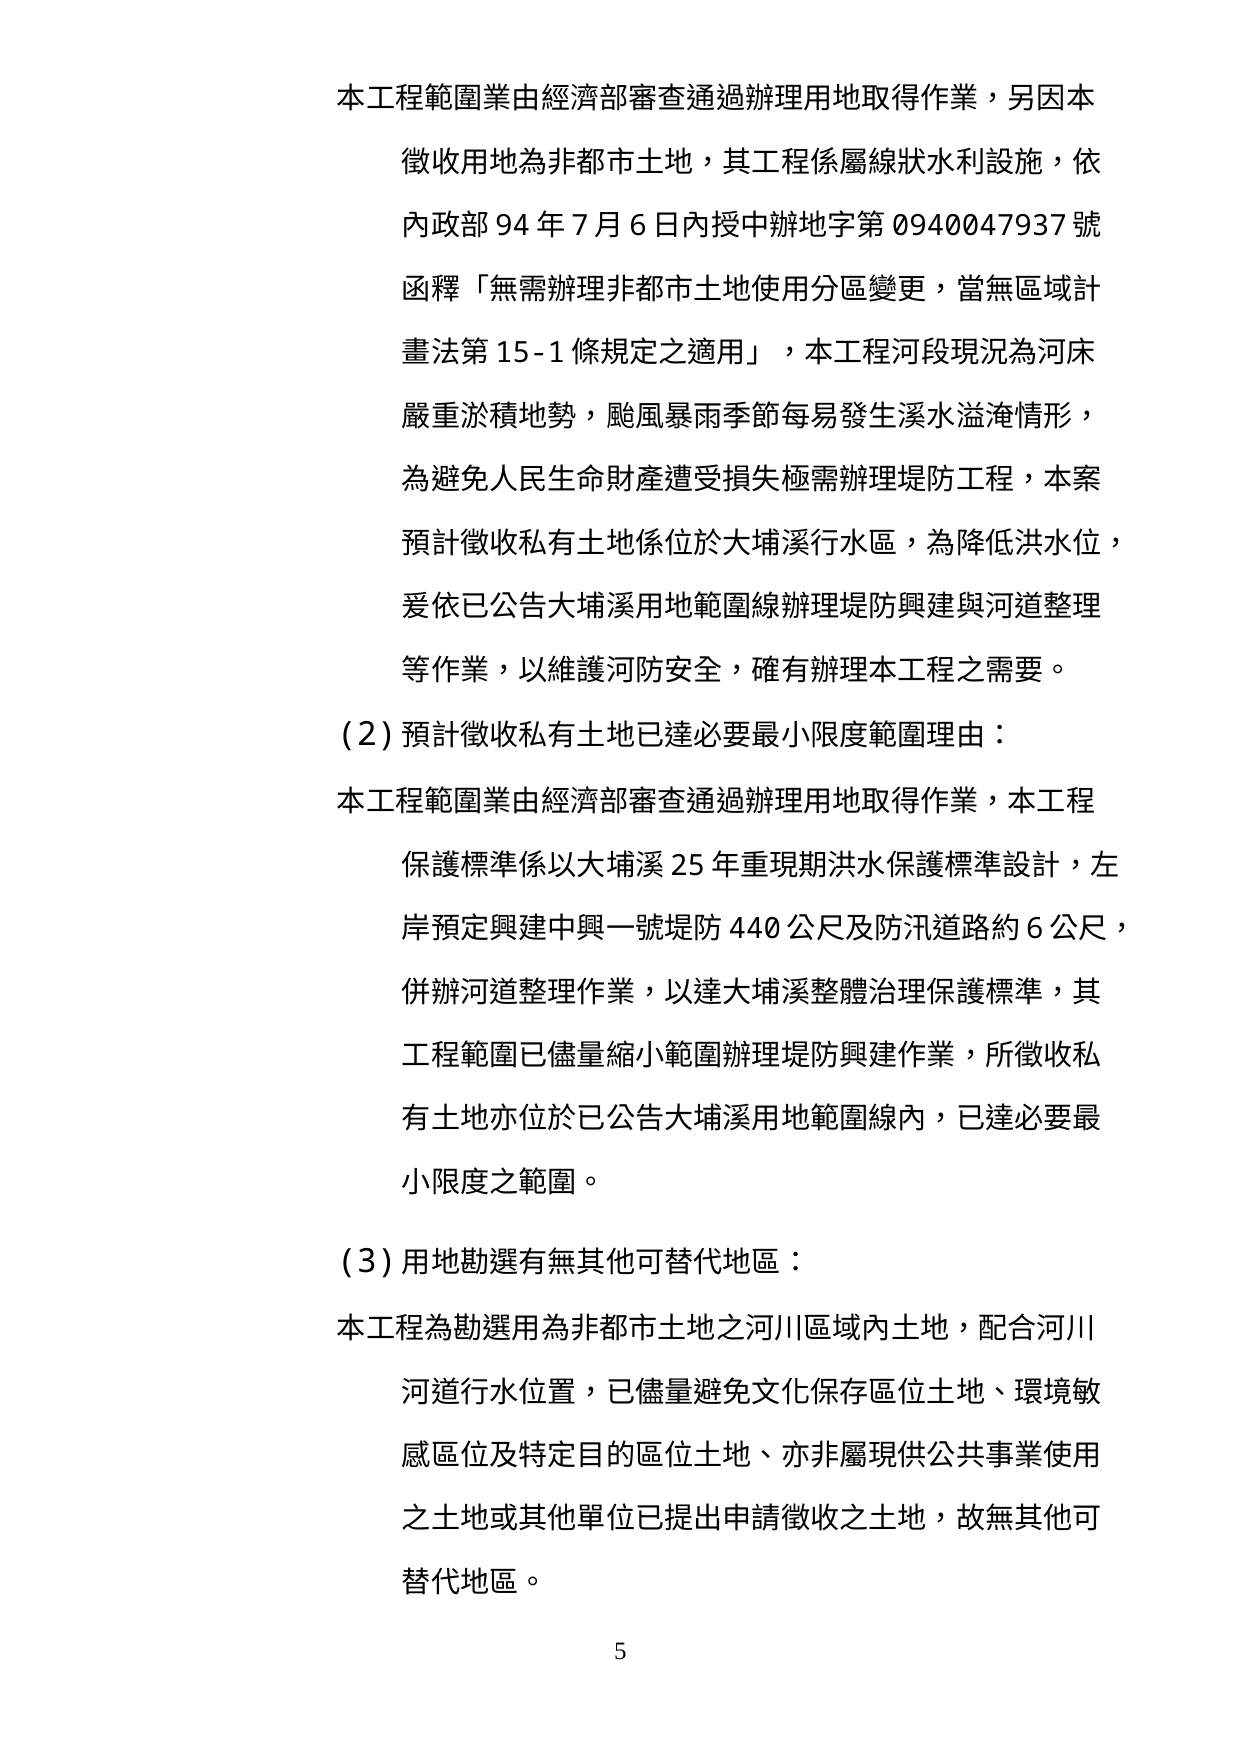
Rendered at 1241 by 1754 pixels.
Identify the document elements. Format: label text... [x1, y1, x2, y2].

list 用地勘選有無其他可替代地區： [337, 1237, 1122, 1282]
list 預計徵收私有土地已達必要最小限度範圍理由： [337, 709, 1122, 755]
text 本工程範圍業由經濟部審查通過辦理用地取得作業，本工程保護標準係以大埔溪25年重現期洪水保護標準設計，左岸預定興建中興一號堤防440公尺及防汛道路約6公尺，併辦河道整理作業，以達大埔溪整體治理保護標準，其工程範圍已儘量縮小範圍辦理堤防興建作業，所徵收私有土地亦位於已公告大埔溪用地範圍線內，已達必要最小限度之範圍。 [337, 778, 1122, 1201]
text 本工程範圍業由經濟部審查通過辦理用地取得作業，另因本徵收用地為非都市土地，其工程係屬線狀水利設施，依內政部94年7月6日內授中辦地字第0940047937號函釋「無需辦理非都市土地使用分區變更，當無區域計畫法第15-1條規定之適用」，本工程河段現況為河床嚴重淤積地勢，颱風暴雨季節每易發生溪水溢淹情形，為避免人民生命財產遭受損失極需辦理堤防工程，本案預計徵收私有土地係位於大埔溪行水區，為降低洪水位，爰依已公告大埔溪用地範圍線辦理堤防興建與河道整理等作業，以維護河防安全，確有辦理本工程之需要。 [337, 75, 1122, 688]
text 本工程為勘選用為非都市土地之河川區域內土地，配合河川河道行水位置，已儘量避免文化保存區位土地、環境敏感區位及特定目的區位土地、亦非屬現供公共事業使用之土地或其他單位已提出申請徵收之土地，故無其他可替代地區。 [337, 1305, 1122, 1601]
